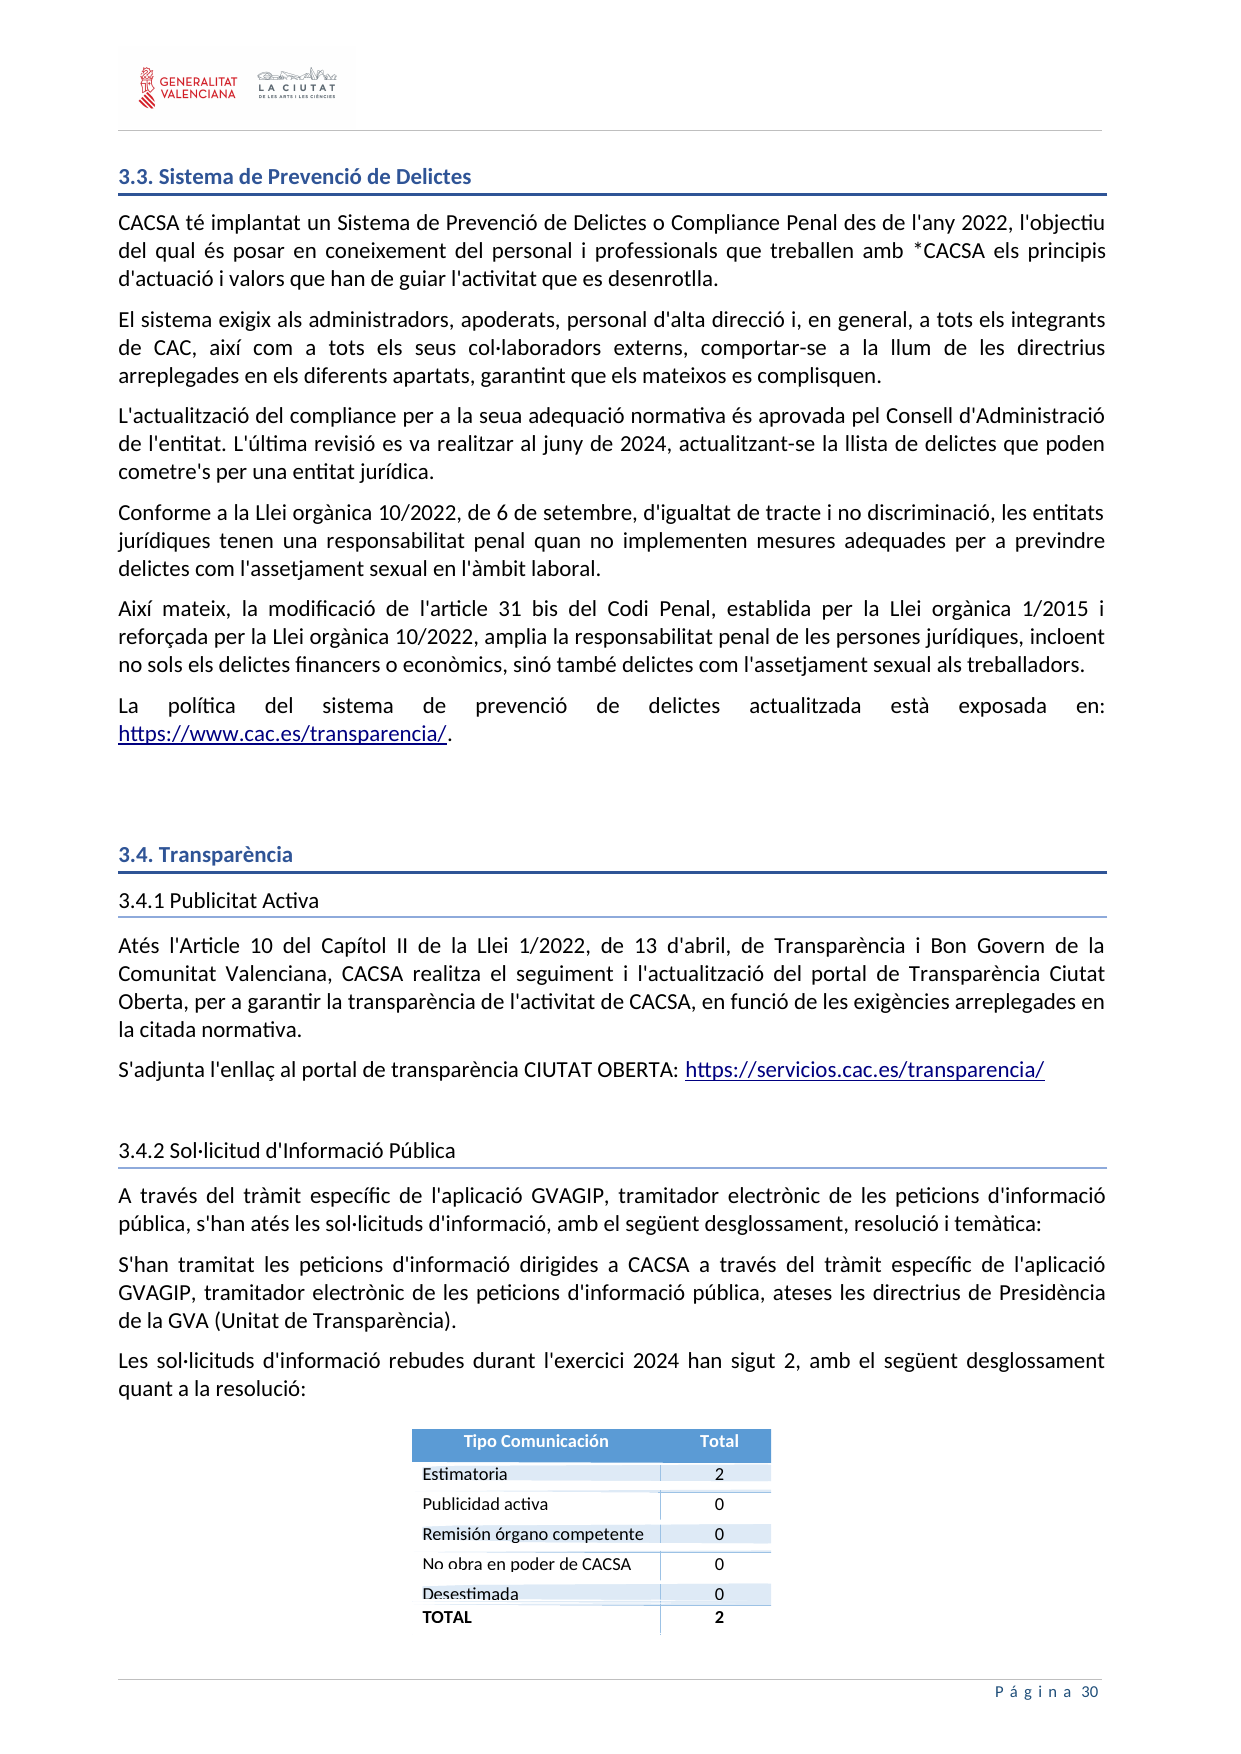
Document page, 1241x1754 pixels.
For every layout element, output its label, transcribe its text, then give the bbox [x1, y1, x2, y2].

text Atés l'Article 10 del Capítol II de la Llei 1/2022, de 13 d'abril, de Transparència i Bon Govern de la Comunitat Valenciana, CACSA realitza el seguiment i l'actualització del portal de Transparència Ciutat Oberta, per a garantir la transparència de l'activitat de CACSA, en funció de les exigències arreplegades en la citada normativa. [118, 931, 1107, 1043]
text El sistema exigix als administradors, apoderats, personal d'alta direcció i, en general, a tots els integrants de CAC, així com a tots els seus col·laboradors externs, comportar-se a la llum de les directrius arreplegades en els diferents apartats, garantint que els mateixos es complisquen. [118, 305, 1107, 389]
text S'adjunta l'enllaç al portal de transparència CIUTAT OBERTA: https://servicios.cac.es/transparencia/ [118, 1056, 1107, 1084]
subtitle 3.4. Transparència [118, 841, 1107, 871]
text L'actualització del compliance per a la seua adequació normativa és aprovada pel Consell d'Administració de l'entitat. L'última revisió es va realitzar al juny de 2024, actualitzant-se la llista de delictes que poden cometre's per una entitat jurídica. [118, 401, 1107, 485]
subtitle 3.3. Sistema de Prevenció de Delictes [118, 162, 1107, 193]
text CACSA té implantat un Sistema de Prevenció de Delictes o Compliance Penal des de l'any 2022, l'objectiu del qual és posar en coneixement del personal i professionals que treballen amb *CACSA els principis d'actuació i valors que han de guiar l'activitat que es desenrotlla. [118, 208, 1107, 292]
text A través del tràmit específic de l'aplicació GVAGIP, tramitador electrònic de les peticions d'informació pública, s'han atés les sol·licituds d'informació, amb el següent desglossament, resolució i temàtica: [118, 1181, 1107, 1237]
text Les sol·licituds d'informació rebudes durant l'exercici 2024 han sigut 2, amb el següent desglossament quant a la resolució: [118, 1346, 1107, 1402]
text Així mateix, la modificació de l'article 31 bis del Codi Penal, establida per la Llei orgànica 1/2015 i reforçada per la Llei orgànica 10/2022, amplia la responsabilitat penal de les persones jurídiques, incloent no sols els delictes financers o econòmics, sinó també delictes com l'assetjament sexual als treballadors. [118, 594, 1107, 678]
text S'han tramitat les peticions d'informació dirigides a CACSA a través del tràmit específic de l'aplicació GVAGIP, tramitador electrònic de les peticions d'informació pública, ateses les directrius de Presidència de la GVA (Unitat de Transparència). [118, 1250, 1107, 1334]
subtitle 3.4.2 Sol·licitud d'Informació Pública [118, 1137, 1107, 1167]
text La política del sistema de prevenció de delictes actualitzada està exposada en: https://www.cac.es/transparencia/. [118, 691, 1107, 747]
subtitle 3.4.1 Publicitat Activa [118, 886, 1107, 916]
text Conforme a la Llei orgànica 10/2022, de 6 de setembre, d'igualtat de tracte i no discriminació, les entitats jurídiques tenen una responsabilitat penal quan no implementen mesures adequades per a previndre delictes com l'assetjament sexual en l'àmbit laboral. [118, 498, 1107, 582]
